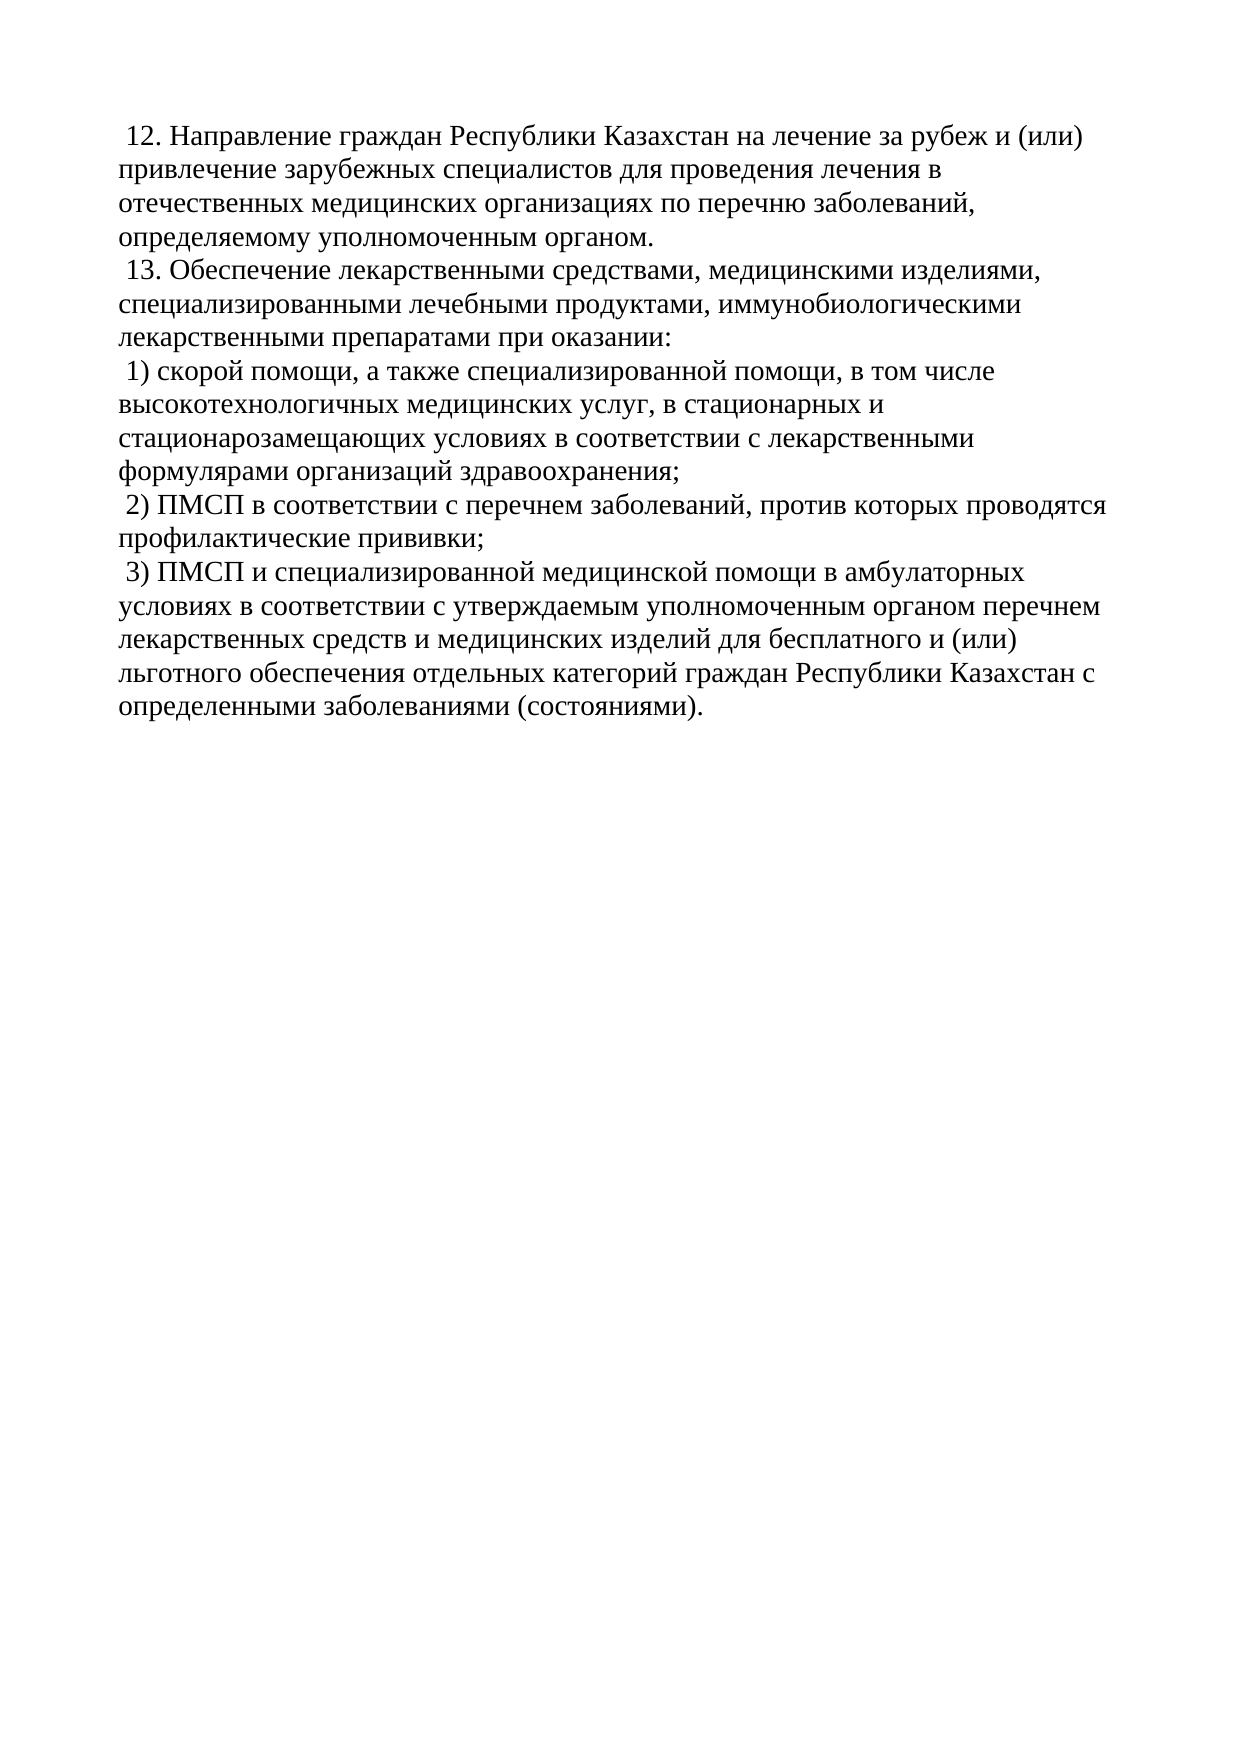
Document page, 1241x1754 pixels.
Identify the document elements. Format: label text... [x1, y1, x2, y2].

text 13. Обеспечение лекарственными средствами, медицинскими изделиями, специализированными лечебными продуктами, иммунобиологическими лекарственными препаратами при оказании: [118, 252, 1122, 353]
text 12. Направление граждан Республики Казахстан на лечение за рубеж и (или) привлечение зарубежных специалистов для проведения лечения в отечественных медицинских организациях по перечню заболеваний, определяемому уполномоченным органом. [118, 118, 1122, 252]
text 1) скорой помощи, а также специализированной помощи, в том числе высокотехнологичных медицинских услуг, в стационарных и стационарозамещающих условиях в соответствии с лекарственными формулярами организаций здравоохранения; [118, 353, 1122, 487]
text 2) ПМСП в соответствии с перечнем заболеваний, против которых проводятся профилактические прививки; [118, 487, 1122, 554]
text 3) ПМСП и специализированной медицинской помощи в амбулаторных условиях в соответствии с утверждаемым уполномоченным органом перечнем лекарственных средств и медицинских изделий для бесплатного и (или) льготного обеспечения отдельных категорий граждан Республики Казахстан с определенными заболеваниями (состояниями). [118, 554, 1122, 722]
